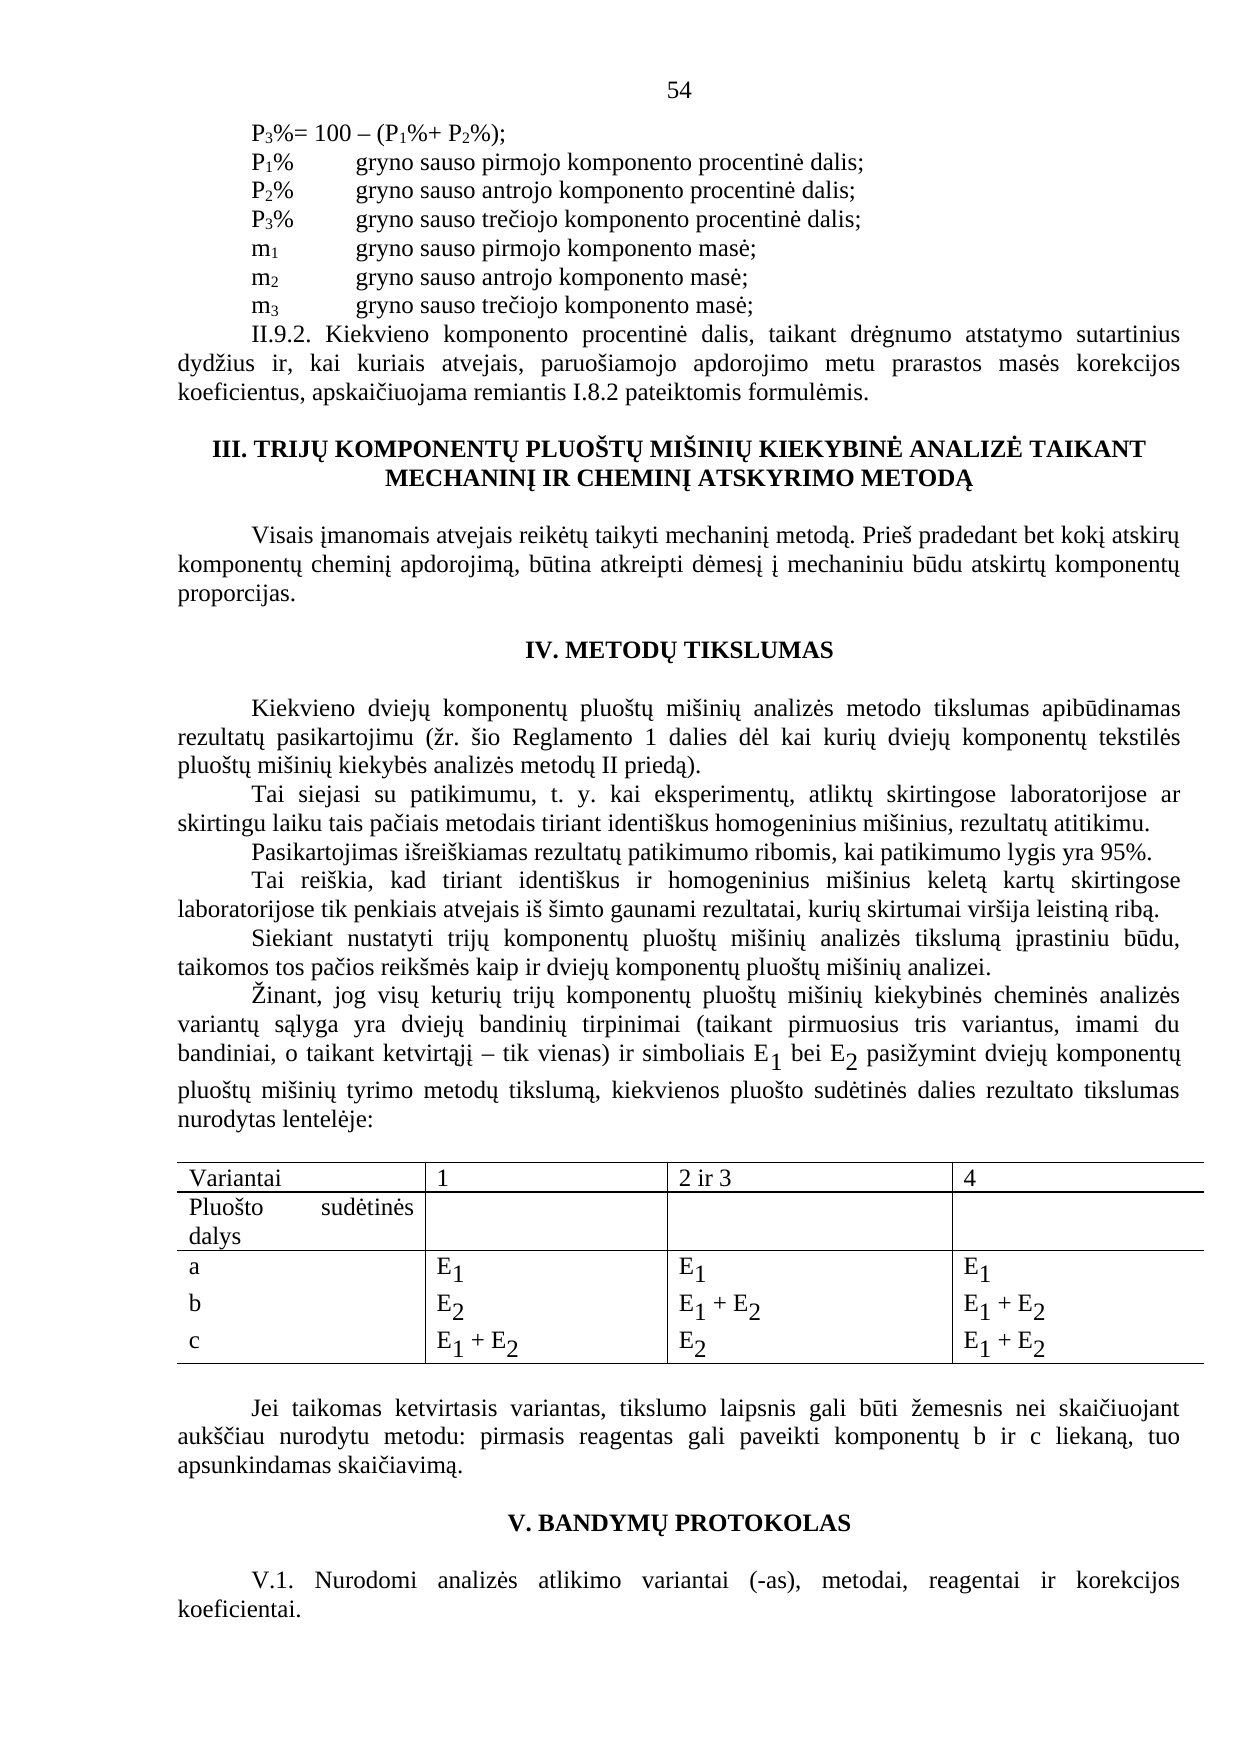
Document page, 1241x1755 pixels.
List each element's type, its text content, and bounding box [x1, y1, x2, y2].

text m1 gryno sauso pirmojo komponento masė; [177, 233, 1181, 262]
table_cell b [177, 1288, 425, 1326]
table_cell a [177, 1251, 425, 1288]
text Visais įmanomais atvejais reikėtų taikyti mechaninį metodą. Prieš pradedant bet kokį atskirų komponentų cheminį apdorojimą, būtina atkreipti dėmesį į mechaniniu būdu atskirtų komponentų proporcijas. [177, 521, 1181, 607]
text V.1. Nurodomi analizės atlikimo variantai (-as), metodai, reagentai ir korekcijos koeficientai. [177, 1565, 1181, 1623]
table_cell E2 [668, 1326, 952, 1363]
table_cell c [177, 1326, 425, 1363]
table_cell E1 [426, 1251, 667, 1288]
text P3%= 100 – (P1%+ P2%); [177, 118, 1181, 147]
table_cell E1 + E2 [668, 1288, 952, 1326]
text P2% gryno sauso antrojo komponento procentinė dalis; [177, 176, 1181, 204]
text IV. METODŲ TIKSLUMAS [177, 636, 1181, 664]
table_cell E1 + E2 [426, 1326, 667, 1363]
text Pasikartojimas išreiškiamas rezultatų patikimumo ribomis, kai patikimumo lygis yra 95%. [177, 837, 1181, 866]
text Siekiant nustatyti trijų komponentų pluoštų mišinių analizės tikslumą įprastiniu būdu, taikomos tos pačios reikšmės kaip ir dviejų komponentų pluoštų mišinių analizei. [177, 923, 1181, 981]
table_cell E2 [426, 1288, 667, 1326]
text Tai reiškia, kad tiriant identiškus ir homogeninius mišinius keletą kartų skirtingose laboratorijose tik penkiais atvejais iš šimto gaunami rezultatai, kurių skirtumai viršija leistiną ribą. [177, 866, 1181, 923]
text Kiekvieno dviejų komponentų pluoštų mišinių analizės metodo tikslumas apibūdinamas rezultatų pasikartojimu (žr. šio Reglamento 1 dalies dėl kai kurių dviejų komponentų tekstilės pluoštų mišinių kiekybės analizės metodų II priedą). [177, 693, 1181, 779]
text V. BANDYMŲ PROTOKOLAS [177, 1508, 1181, 1536]
text m2 gryno sauso antrojo komponento masė; [177, 262, 1181, 291]
text III. TRIJŲ KOMPONENTŲ PLUOŠTŲ MIŠINIŲ KIEKYBINĖ ANALIZĖ TAIKANT MECHANINĮ IR CHEMINĮ ATSKYRIMO METODĄ [177, 434, 1181, 492]
text m3 gryno sauso trečiojo komponento masė; [177, 291, 1181, 319]
table_header 1 [426, 1163, 667, 1191]
text Tai siejasi su patikimumu, t. y. kai eksperimentų, atliktų skirtingose laboratorijose ar skirtingu laiku tais pačiais metodais tiriant identiškus homogeninius mišinius, rezultatų atitikimu. [177, 779, 1181, 837]
table_cell E1 + E2 [953, 1326, 1204, 1363]
table_cell E1 [953, 1251, 1204, 1288]
table_cell [953, 1193, 1204, 1250]
text P1% gryno sauso pirmojo komponento procentinė dalis; [177, 147, 1181, 176]
table_header Variantai [177, 1163, 425, 1191]
table_header 2 ir 3 [668, 1163, 952, 1191]
text Jei taikomas ketvirtasis variantas, tikslumo laipsnis gali būti žemesnis nei skaičiuojant aukščiau nurodytu metodu: pirmasis reagentas gali paveikti komponentų b ir c liekaną, tuo apsunkindamas skaičiavimą. [177, 1393, 1181, 1479]
text II.9.2. Kiekvieno komponento procentinė dalis, taikant drėgnumo atstatymo sutartinius dydžius ir, kai kuriais atvejais, paruošiamojo apdorojimo metu prarastos masės korekcijos koeficientus, apskaičiuojama remiantis I.8.2 pateiktomis formulėmis. [177, 319, 1181, 406]
table_cell E1 [668, 1251, 952, 1288]
table_cell [668, 1193, 952, 1250]
table_cell [426, 1193, 667, 1250]
text Žinant, jog visų keturių trijų komponentų pluoštų mišinių kiekybinės cheminės analizės variantų sąlyga yra dviejų bandinių tirpinimai (taikant pirmuosius tris variantus, imami du bandiniai, o taikant ketvirtąjį – tik vienas) ir simboliais E1 bei E2 pasižymint dviejų komponentų pluoštų mišinių tyrimo metodų tikslumą, kiekvienos pluošto sudėtinės dalies rezultato tikslumas nurodytas lentelėje: [177, 981, 1181, 1133]
text P3% gryno sauso trečiojo komponento procentinė dalis; [177, 204, 1181, 233]
table_header 4 [953, 1163, 1204, 1191]
table_cell E1 + E2 [953, 1288, 1204, 1326]
table_cell Pluošto sudėtinės dalys [177, 1193, 425, 1250]
